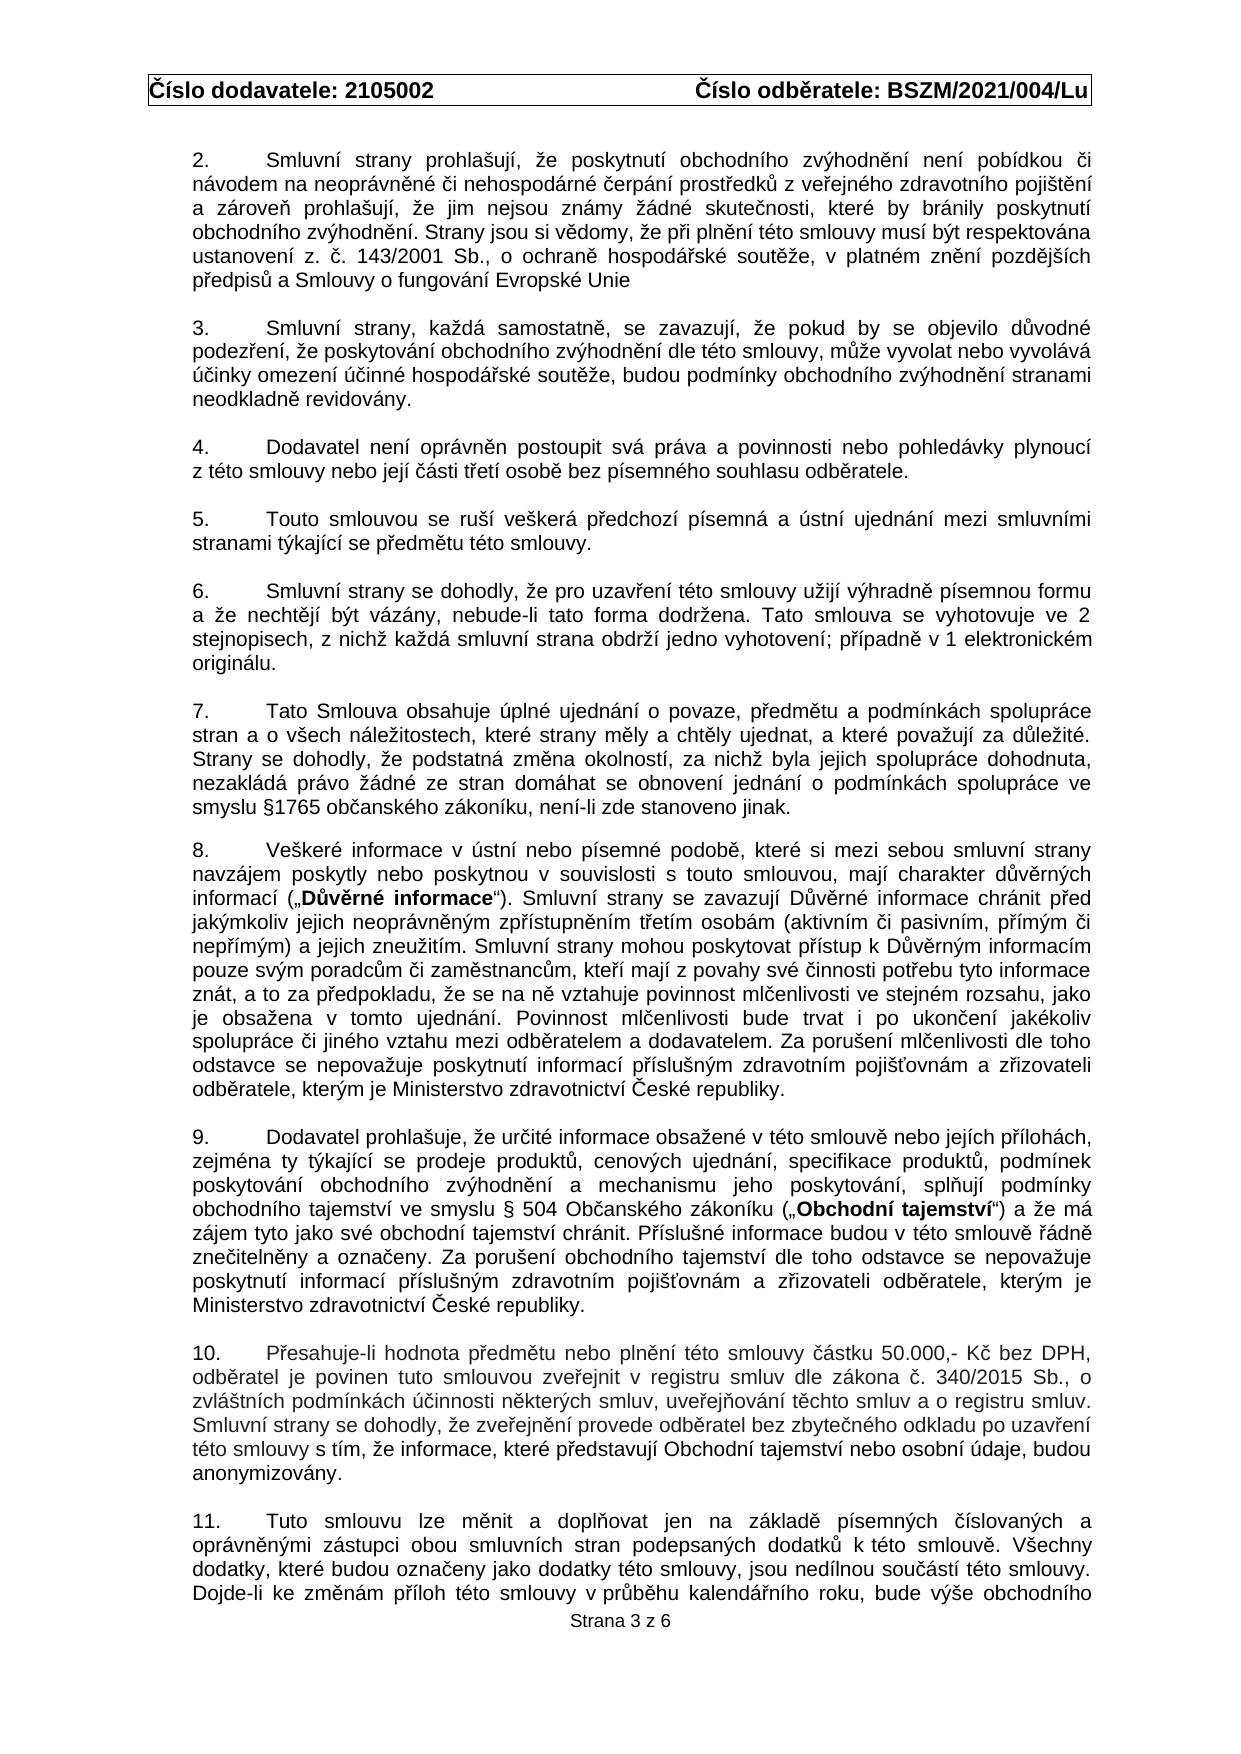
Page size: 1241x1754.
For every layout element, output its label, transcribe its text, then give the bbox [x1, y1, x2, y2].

list Tato Smlouva obsahuje úplné ujednání o povaze, předmětu a podmínkách spolupráce stran a o všech náležitostech, které strany měly a chtěly ujednat, a které považují za důležité. Strany se dohodly, že podstatná změna okolností, za nichž byla jejich spolupráce dohodnuta, nezakládá právo žádné ze stran domáhat se obnovení jednání o podmínkách spolupráce ve smyslu §1765 občanského zákoníku, není-li zde stanoveno jinak. [192, 699, 1092, 818]
list Touto smlouvou se ruší veškerá předchozí písemná a ústní ujednání mezi smluvními stranami týkající se předmětu této smlouvy. [192, 507, 1092, 555]
list Smluvní strany, každá samostatně, se zavazují, že pokud by se objevilo důvodné podezření, že poskytování obchodního zvýhodnění dle této smlouvy, může vyvolat nebo vyvolává účinky omezení účinné hospodářské soutěže, budou podmínky obchodního zvýhodnění stranami neodkladně revidovány. [192, 315, 1092, 411]
list Smluvní strany se dohodly, že pro uzavření této smlouvy užijí výhradně písemnou formu a že nechtějí být vázány, nebude-li tato forma dodržena. Tato smlouva se vyhotovuje ve 2 stejnopisech, z nichž každá smluvní strana obdrží jedno vyhotovení; případně v 1 elektronickém originálu. [192, 579, 1092, 675]
list Tuto smlouvu lze měnit a doplňovat jen na základě písemných číslovaných a oprávněnými zástupci obou smluvních stran podepsaných dodatků k této smlouvě. Všechny dodatky, které budou označeny jako dodatky této smlouvy, jsou nedílnou součástí této smlouvy. Dojde-li ke změnám příloh této smlouvy v průběhu kalendářního roku, bude výše obchodního [192, 1509, 1092, 1604]
list Dodavatel není oprávněn postoupit svá práva a povinnosti nebo pohledávky plynoucí z této smlouvy nebo její části třetí osobě bez písemného souhlasu odběratele. [192, 435, 1092, 483]
list Smluvní strany prohlašují, že poskytnutí obchodního zvýhodnění není pobídkou či návodem na neoprávněné či nehospodárné čerpání prostředků z veřejného zdravotního pojištění a zároveň prohlašují, že jim nejsou známy žádné skutečnosti, které by bránily poskytnutí obchodního zvýhodnění. Strany jsou si vědomy, že při plnění této smlouvy musí být respektována ustanovení z. č. 143/2001 Sb., o ochraně hospodářské soutěže, v platném znění pozdějších předpisů a Smlouvy o fungování Evropské Unie [192, 148, 1092, 291]
list Přesahuje-li hodnota předmětu nebo plnění této smlouvy částku 50.000,- Kč bez DPH, odběratel je povinen tuto smlouvou zveřejnit v registru smluv dle zákona č. 340/2015 Sb., o zvláštních podmínkách účinnosti některých smluv, uveřejňování těchto smluv a o registru smluv. Smluvní strany se dohodly, že zveřejnění provede odběratel bez zbytečného odkladu po uzavření této smlouvy s tím, že informace, které představují Obchodní tajemství nebo osobní údaje, budou anonymizovány. [192, 1341, 1092, 1484]
list Dodavatel prohlašuje, že určité informace obsažené v této smlouvě nebo jejích přílohách, zejména ty týkající se prodeje produktů, cenových ujednání, specifikace produktů, podmínek poskytování obchodního zvýhodnění a mechanismu jeho poskytování, splňují podmínky obchodního tajemství ve smyslu § 504 Občanského zákoníku („Obchodní tajemství“) a že má zájem tyto jako své obchodní tajemství chránit. Příslušné informace budou v této smlouvě řádně znečitelněny a označeny. Za porušení obchodního tajemství dle toho odstavce se nepovažuje poskytnutí informací příslušným zdravotním pojišťovnám a zřizovateli odběratele, kterým je Ministerstvo zdravotnictví České republiky. [192, 1125, 1092, 1317]
list Veškeré informace v ústní nebo písemné podobě, které si mezi sebou smluvní strany navzájem poskytly nebo poskytnou v souvislosti s touto smlouvou, mají charakter důvěrných informací („Důvěrné informace“). Smluvní strany se zavazují Důvěrné informace chránit před jakýmkoliv jejich neoprávněným zpřístupněním třetím osobám (aktivním či pasivním, přímým či nepřímým) a jejich zneužitím. Smluvní strany mohou poskytovat přístup k Důvěrným informacím pouze svým poradcům či zaměstnancům, kteří mají z povahy své činnosti potřebu tyto informace znát, a to za předpokladu, že se na ně vztahuje povinnost mlčenlivosti ve stejném rozsahu, jako je obsažena v tomto ujednání. Povinnost mlčenlivosti bude trvat i po ukončení jakékoliv spolupráce či jiného vztahu mezi odběratelem a dodavatelem. Za porušení mlčenlivosti dle toho odstavce se nepovažuje poskytnutí informací příslušným zdravotním pojišťovnám a zřizovateli odběratele, kterým je Ministerstvo zdravotnictví České republiky. [192, 838, 1092, 1101]
